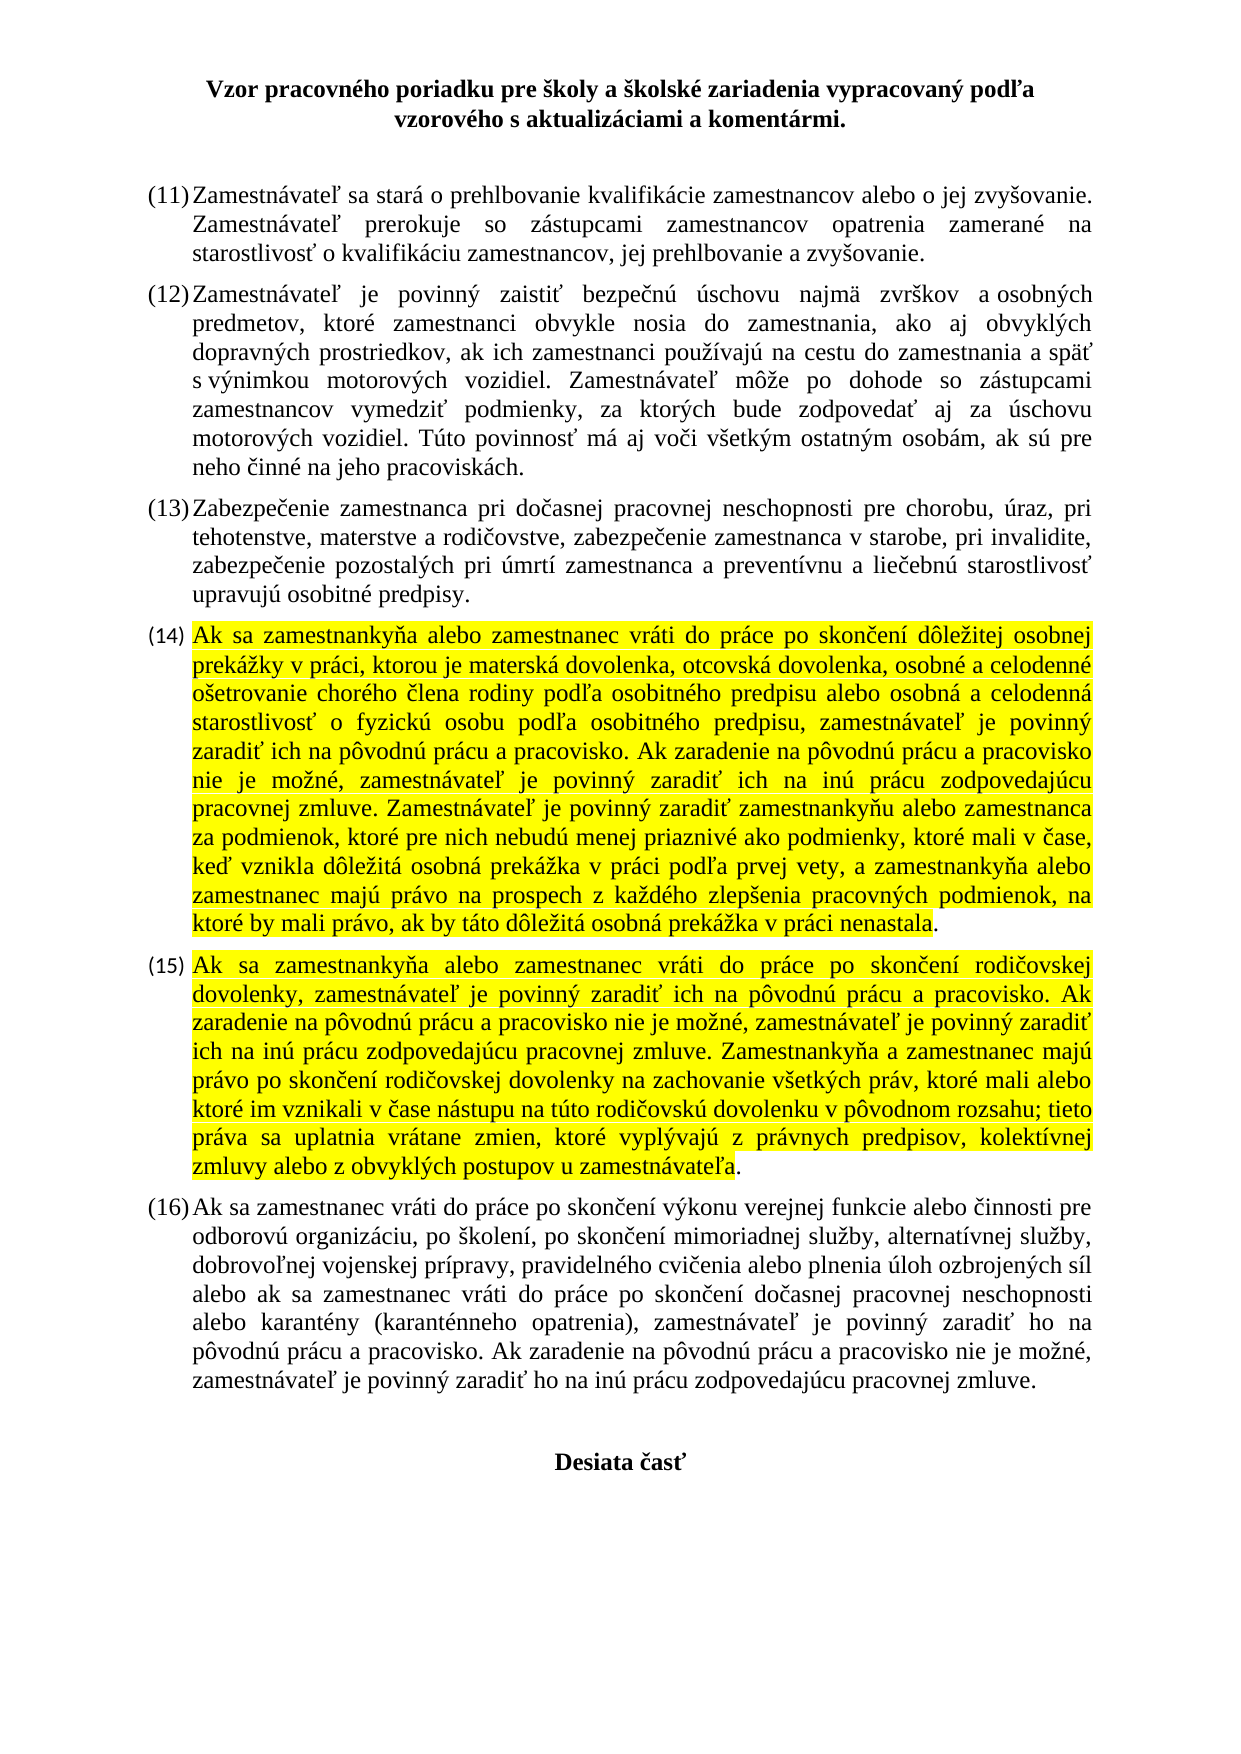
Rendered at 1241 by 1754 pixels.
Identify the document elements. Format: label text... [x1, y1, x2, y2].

list Ak sa zamestnankyňa alebo zamestnanec vráti do práce po skončení rodičovskej dovolenky, zamestnávateľ je povinný zaradiť ich na pôvodnú prácu a pracovisko. Ak zaradenie na pôvodnú prácu a pracovisko nie je možné, zamestnávateľ je povinný zaradiť ich na inú prácu zodpovedajúcu pracovnej zmluve. Zamestnankyňa a zamestnanec majú právo po skončení rodičovskej dovolenky na zachovanie všetkých práv, ktoré mali alebo ktoré im vznikali v čase nástupu na túto rodičovskú dovolenku v pôvodnom rozsahu; tieto práva sa uplatnia vrátane zmien, ktoré vyplývajú z právnych predpisov, kolektívnej zmluvy alebo z obvyklých postupov u zamestnávateľa. [148, 950, 1093, 1180]
list Ak sa zamestnankyňa alebo zamestnanec vráti do práce po skončení dôležitej osobnej prekážky v práci, ktorou je materská dovolenka, otcovská dovolenka, osobné a celodenné ošetrovanie chorého člena rodiny podľa osobitného predpisu alebo osobná a celodenná starostlivosť o fyzickú osobu podľa osobitného predpisu, zamestnávateľ je povinný zaradiť ich na pôvodnú prácu a pracovisko. Ak zaradenie na pôvodnú prácu a pracovisko nie je možné, zamestnávateľ je povinný zaradiť ich na inú prácu zodpovedajúcu pracovnej zmluve. Zamestnávateľ je povinný zaradiť zamestnankyňu alebo zamestnanca za podmienok, ktoré pre nich nebudú menej priaznivé ako podmienky, ktoré mali v čase, keď vznikla dôležitá osobná prekážka v práci podľa prvej vety, a zamestnankyňa alebo zamestnanec majú právo na prospech z každého zlepšenia pracovných podmienok, na ktoré by mali právo, ak by táto dôležitá osobná prekážka v práci nenastala. [148, 621, 1093, 937]
list Zabezpečenie zamestnanca pri dočasnej pracovnej neschopnosti pre chorobu, úraz, pri tehotenstve, materstve a rodičovstve, zabezpečenie zamestnanca v starobe, pri invalidite, zabezpečenie pozostalých pri úmrtí zamestnanca a preventívnu a liečebnú starostlivosť upravujú osobitné predpisy. [148, 493, 1093, 608]
list Zamestnávateľ je povinný zaistiť bezpečnú úschovu najmä zvrškov a osobných predmetov, ktoré zamestnanci obvykle nosia do zamestnania, ako aj obvyklých dopravných prostriedkov, ak ich zamestnanci používajú na cestu do zamestnania a späť s výnimkou motorových vozidiel. Zamestnávateľ môže po dohode so zástupcami zamestnancov vymedziť podmienky, za ktorých bude zodpovedať aj za úschovu motorových vozidiel. Túto povinnosť má aj voči všetkým ostatným osobám, ak sú pre neho činné na jeho pracoviskách. [148, 279, 1093, 481]
list Ak sa zamestnanec vráti do práce po skončení výkonu verejnej funkcie alebo činnosti pre odborovú organizáciu, po školení, po skončení mimoriadnej služby, alternatívnej služby, dobrovoľnej vojenskej prípravy, pravidelného cvičenia alebo plnenia úloh ozbrojených síl alebo ak sa zamestnanec vráti do práce po skončení dočasnej pracovnej neschopnosti alebo karantény (karanténneho opatrenia), zamestnávateľ je povinný zaradiť ho na pôvodnú prácu a pracovisko. Ak zaradenie na pôvodnú prácu a pracovisko nie je možné, zamestnávateľ je povinný zaradiť ho na inú prácu zodpovedajúcu pracovnej zmluve. [148, 1192, 1093, 1394]
text Desiata časť [148, 1447, 1093, 1476]
list Zamestnávateľ sa stará o prehlbovanie kvalifikácie zamestnancov alebo o jej zvyšovanie. Zamestnávateľ prerokuje so zástupcami zamestnancov opatrenia zamerané na starostlivosť o kvalifikáciu zamestnancov, jej prehlbovanie a zvyšovanie. [148, 181, 1093, 267]
